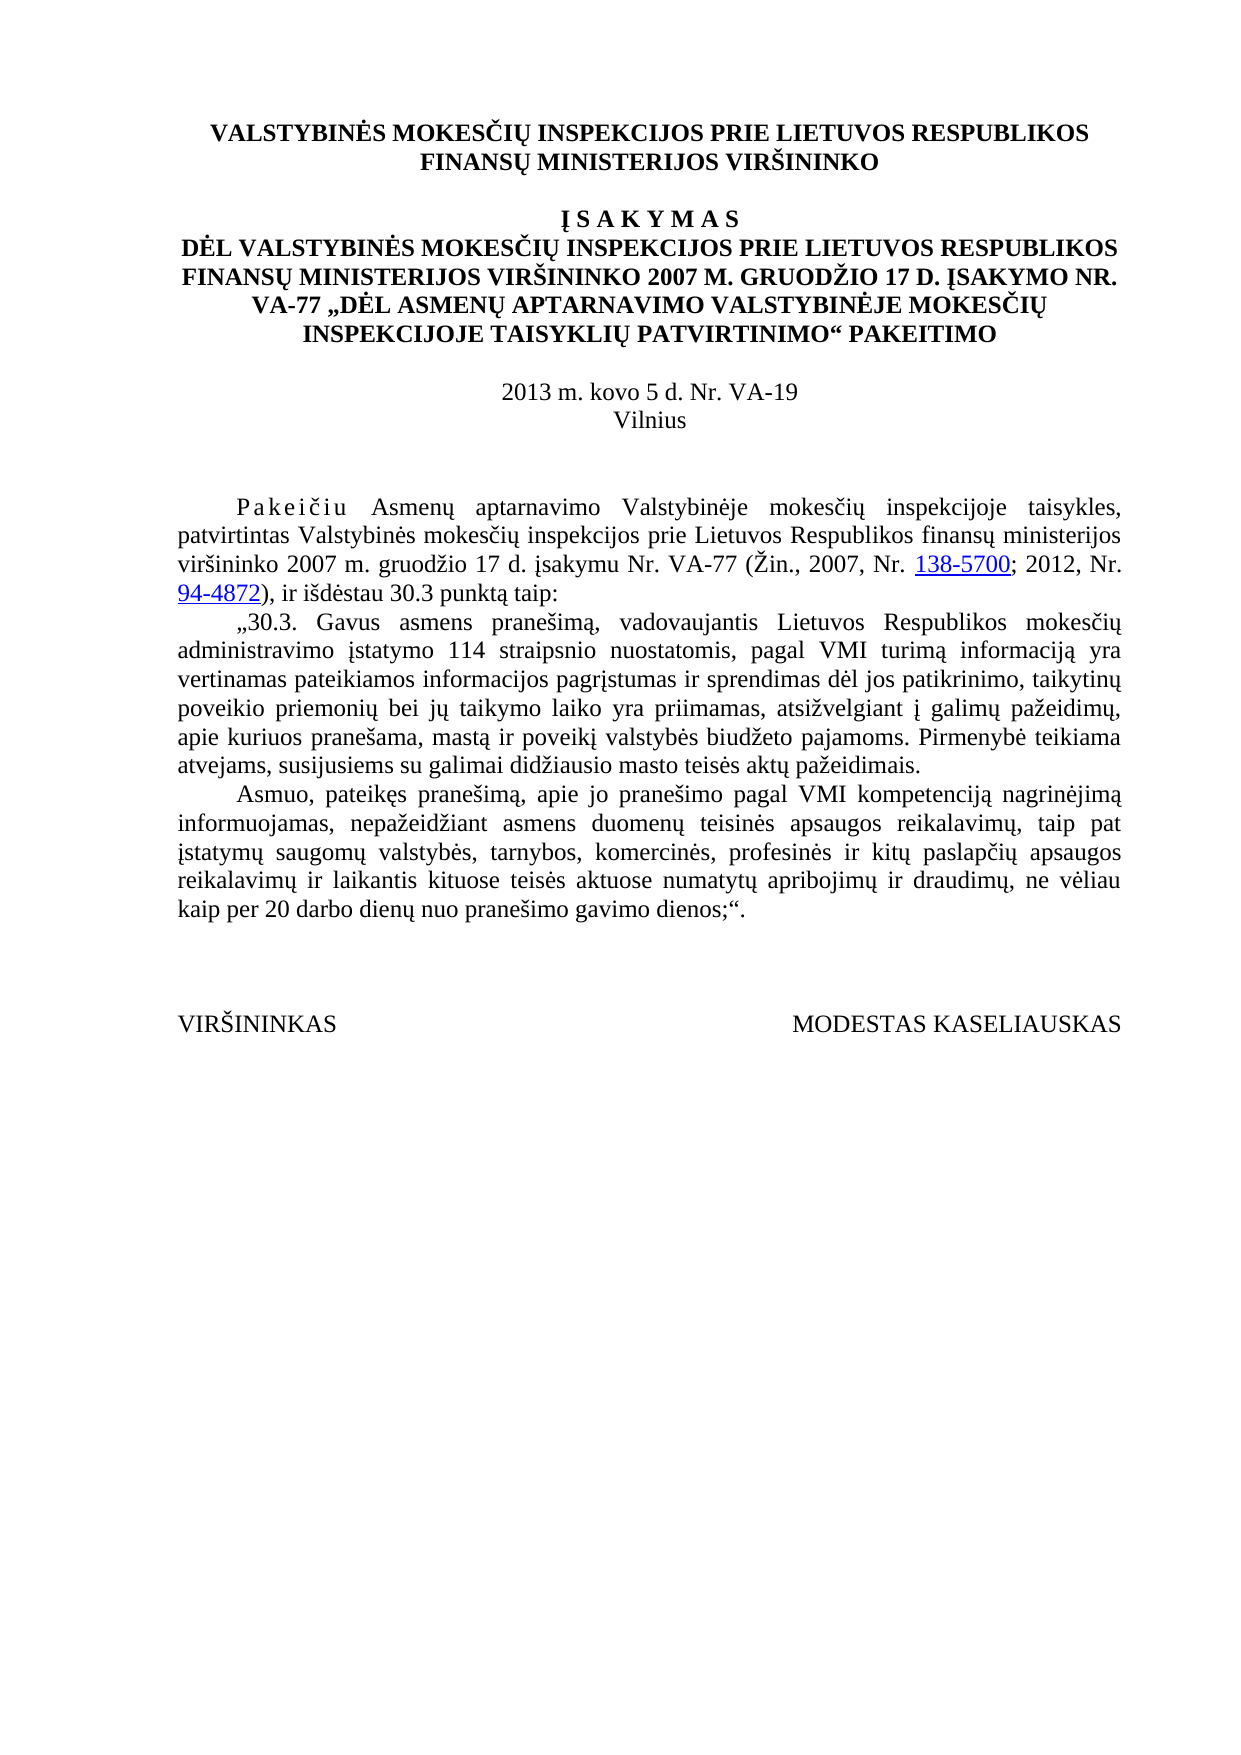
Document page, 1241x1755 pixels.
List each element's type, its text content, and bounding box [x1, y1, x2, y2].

text Asmuo, pateikęs pranešimą, apie jo pranešimo pagal VMI kompetenciją nagrinėjimą informuojamas, nepažeidžiant asmens duomenų teisinės apsaugos reikalavimų, taip pat įstatymų saugomų valstybės, tarnybos, komercinės, profesinės ir kitų paslapčių apsaugos reikalavimų ir laikantis kituose teisės aktuose numatytų apribojimų ir draudimų, ne vėliau kaip per 20 darbo dienų nuo pranešimo gavimo dienos;“. [177, 779, 1122, 923]
text Į S A K Y M A S [177, 204, 1122, 233]
text Pakeičiu Asmenų aptarnavimo Valstybinėje mokesčių inspekcijoje taisykles, patvirtintas Valstybinės mokesčių inspekcijos prie Lietuvos Respublikos finansų ministerijos viršininko 2007 m. gruodžio 17 d. įsakymu Nr. VA-77 (Žin., 2007, Nr. 138-5700; 2012, Nr. 94-4872), ir išdėstau 30.3 punktą taip: [177, 492, 1122, 607]
text DĖL VALSTYBINĖS MOKESČIŲ INSPEKCIJOS PRIE LIETUVOS RESPUBLIKOS FINANSŲ MINISTERIJOS VIRŠININKO 2007 M. GRUODŽIO 17 D. ĮSAKYMO Nr. vA-77 „DĖL Asmenų aptarnavimo Valstybinėje mokesčių inspekcijoje TAISYKLIŲ PATVIRTINIMO“ pakeitimo [177, 233, 1122, 348]
text Vilnius [177, 406, 1122, 434]
text VALSTYBINĖS MOKESČIŲ INSPEKCIJOS PRIE LIETUVOS RESPUBLIKOS FINANSŲ MINISTERIJOS VIRŠININKO [177, 118, 1122, 176]
text 2013 m. kovo 5 d. Nr. VA-19 [177, 377, 1122, 406]
text „30.3. Gavus asmens pranešimą, vadovaujantis Lietuvos Respublikos mokesčių administravimo įstatymo 114 straipsnio nuostatomis, pagal VMI turimą informaciją yra vertinamas pateikiamos informacijos pagrįstumas ir sprendimas dėl jos patikrinimo, taikytinų poveikio priemonių bei jų taikymo laiko yra priimamas, atsižvelgiant į galimų pažeidimų, apie kuriuos pranešama, mastą ir poveikį valstybės biudžeto pajamoms. Pirmenybė teikiama atvejams, susijusiems su galimai didžiausio masto teisės aktų pažeidimais. [177, 607, 1122, 779]
text Viršininkas Modestas Kaseliauskas [177, 1009, 1122, 1038]
